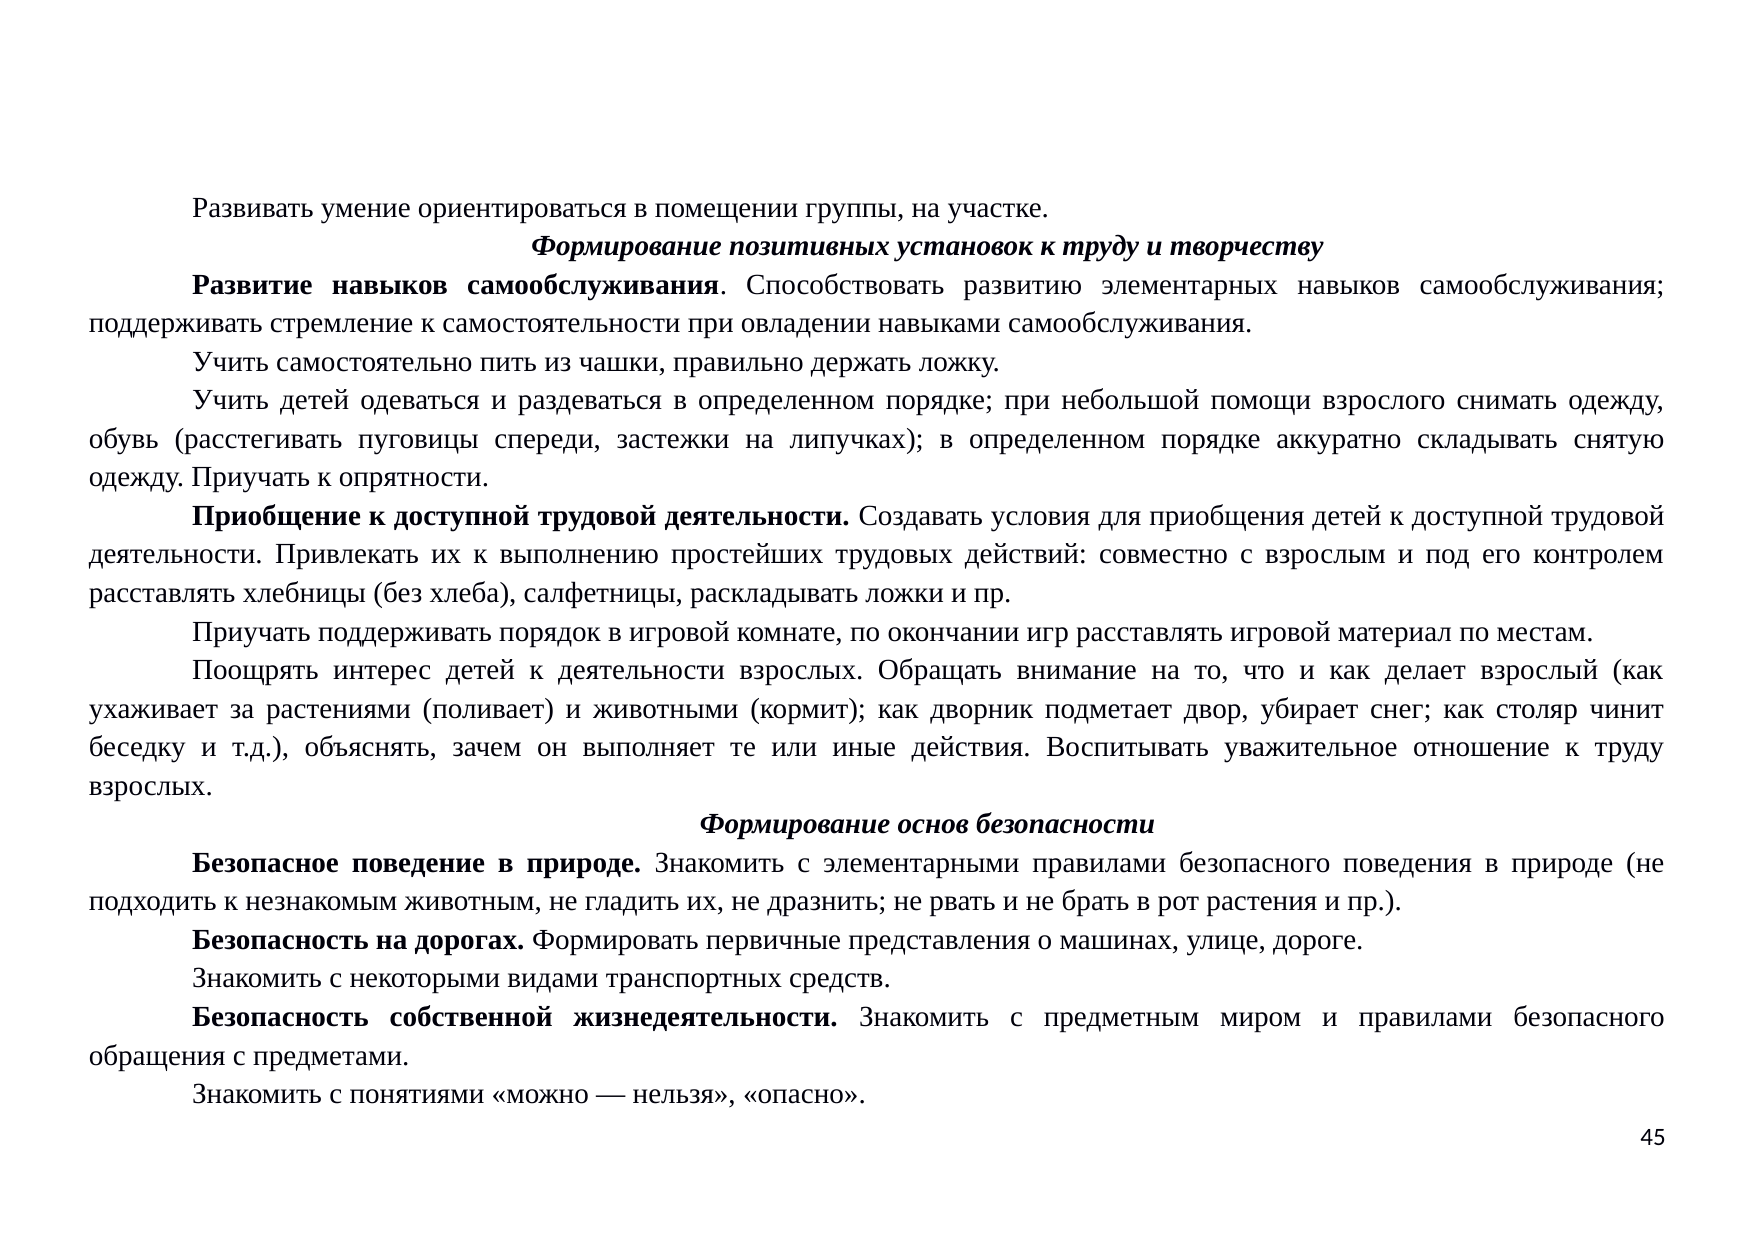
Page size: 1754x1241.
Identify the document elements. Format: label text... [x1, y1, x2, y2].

text Безопасность на дорогах. Формировать первичные представления о машинах, улице, дороге. [88, 922, 1665, 956]
text Безопасность собственной жизнедеятельности. Знакомить с предметным миром и правилами безопасного обращения с предметами. [88, 999, 1665, 1071]
text Формирование основ безопасности [88, 806, 1665, 840]
text Знакомить с некоторыми видами транспортных средств. [88, 961, 1665, 994]
text Знакомить с понятиями «можно — нельзя», «опасно». [88, 1076, 1665, 1110]
text Формирование позитивных установок к труду и творчеству [88, 228, 1665, 262]
text Поощрять интерес детей к деятельности взрослых. Обращать внимание на то, что и как делает взрослый (как ухаживает за растениями (поливает) и животными (кормит); как дворник подметает двор, убирает снег; как столяр чинит беседку и т.д.), объяснять, зачем он выполняет те или иные действия. Воспитывать уважительное отношение к труду взрослых. [88, 652, 1665, 801]
text Развитие навыков самообслуживания. Способствовать развитию элементарных навыков самообслуживания; поддерживать стремление к самостоятельности при овладении навыками самообслуживания. [88, 267, 1665, 339]
text Приобщение к доступной трудовой деятельности. Создавать условия для приобщения детей к доступной трудовой деятельности. Привлекать их к выполнению простейших трудовых действий: совместно с взрослым и под его контролем расставлять хлебницы (без хлеба), салфетницы, раскладывать ложки и пр. [88, 498, 1665, 609]
text Развивать умение ориентироваться в помещении группы, на участке. [88, 190, 1665, 223]
text Безопасное поведение в природе. Знакомить с элементарными правилами безопасного поведения в природе (не подходить к незнакомым животным, не гладить их, не дразнить; не рвать и не брать в рот растения и пр.). [88, 845, 1665, 917]
text Учить самостоятельно пить из чашки, правильно держать ложку. [88, 344, 1665, 377]
text Учить детей одеваться и раздеваться в определенном порядке; при небольшой помощи взрослого снимать одежду, обувь (расстегивать пуговицы спереди, застежки на липучках); в определенном порядке аккуратно складывать снятую одежду. Приучать к опрятности. [88, 382, 1665, 493]
text Приучать поддерживать порядок в игровой комнате, по окончании игр расставлять игровой материал по местам. [88, 614, 1665, 647]
